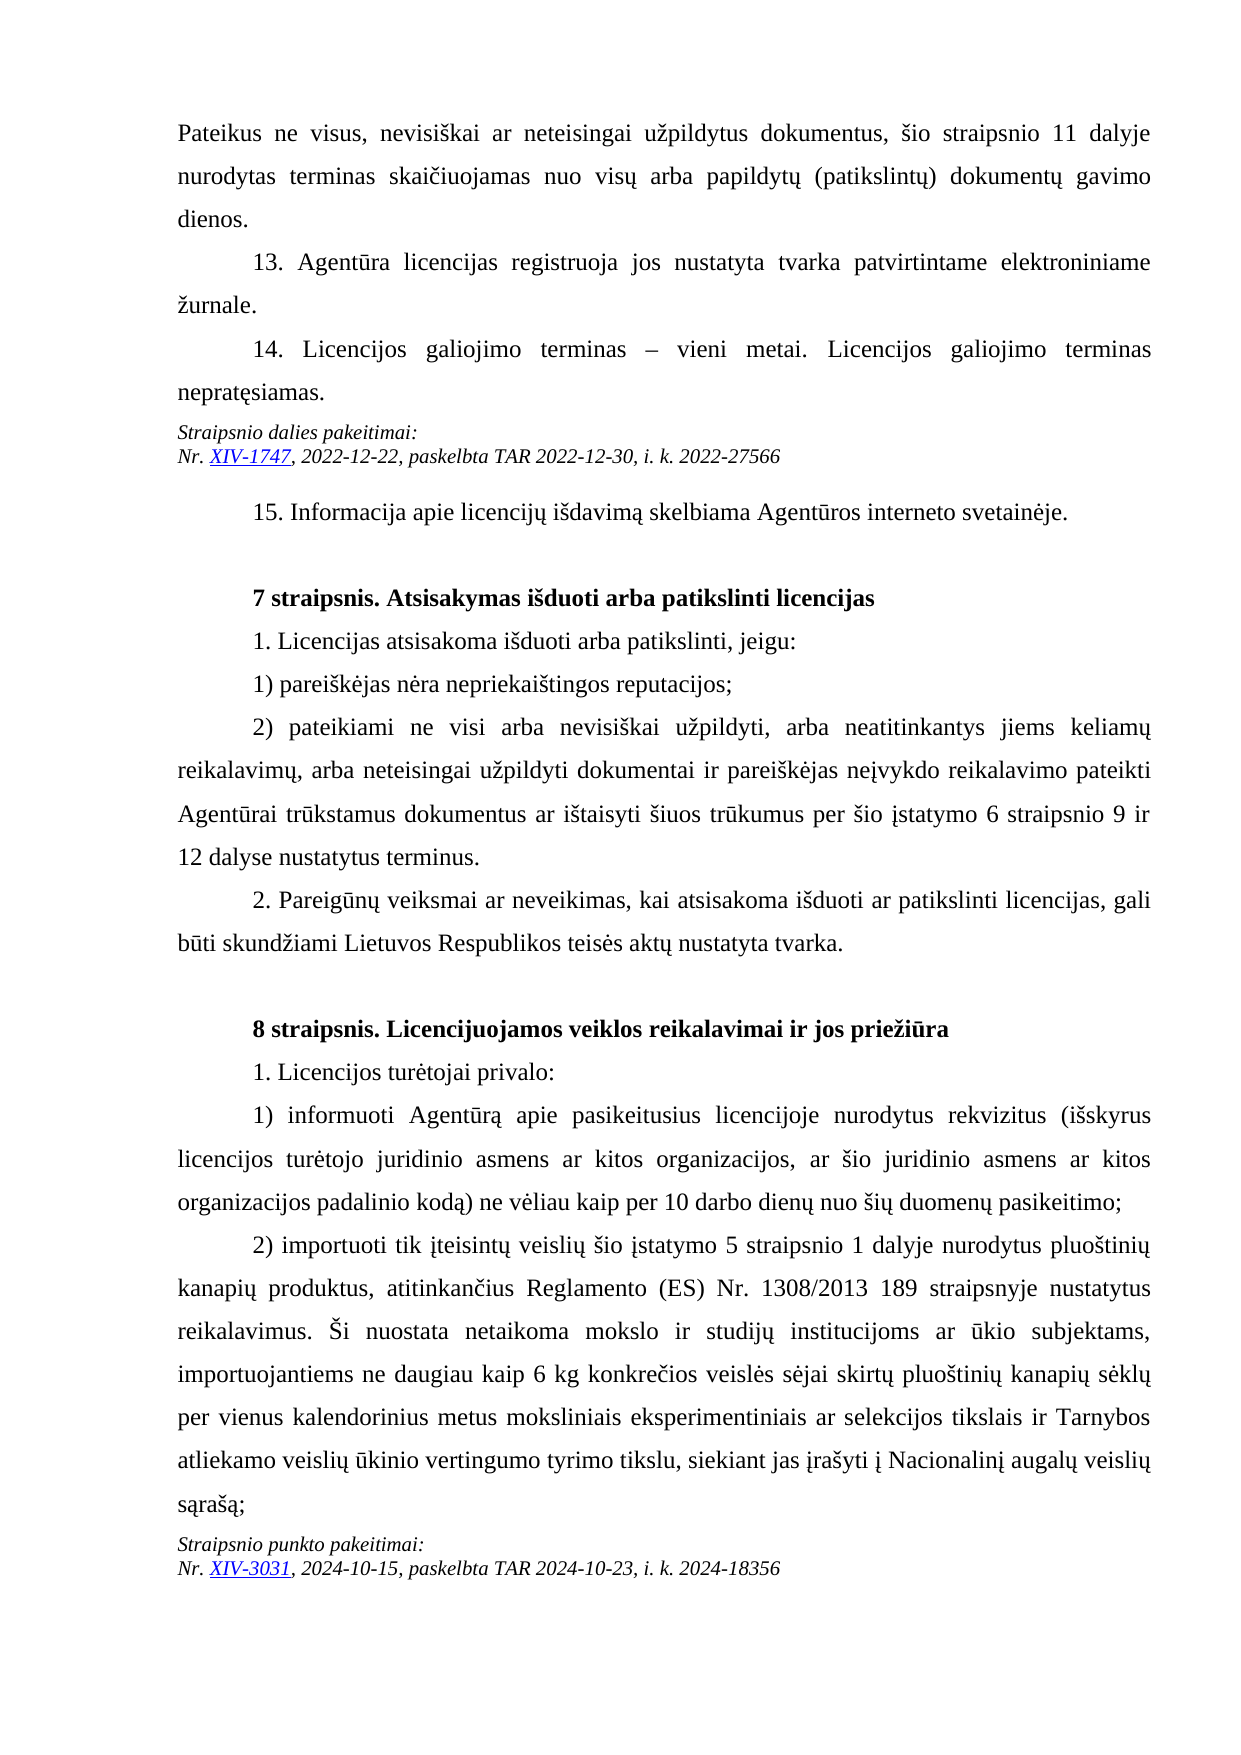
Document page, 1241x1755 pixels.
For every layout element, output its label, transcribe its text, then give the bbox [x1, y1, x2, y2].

text 2) pateikiami ne visi arba nevisiškai užpildyti, arba neatitinkantys jiems keliamų reikalavimų, arba neteisingai užpildyti dokumentai ir pareiškėjas neįvykdo reikalavimo pateikti Agentūrai trūkstamus dokumentus ar ištaisyti šiuos trūkumus per šio įstatymo 6 straipsnio 9 ir 12 dalyse nustatytus terminus. [177, 712, 1152, 871]
text 1) pareiškėjas nėra nepriekaištingos reputacijos; [177, 669, 1152, 698]
text 13. Agentūra licencijas registruoja jos nustatyta tvarka patvirtintame elektroniniame žurnale. [177, 247, 1152, 319]
text 2) importuoti tik įteisintų veislių šio įstatymo 5 straipsnio 1 dalyje nurodytus pluoštinių kanapių produktus, atitinkančius Reglamento (ES) Nr. 1308/2013 189 straipsnyje nustatytus reikalavimus. Ši nuostata netaikoma mokslo ir studijų institucijoms ar ūkio subjektams, importuojantiems ne daugiau kaip 6 kg konkrečios veislės sėjai skirtų pluoštinių kanapių sėklų per vienus kalendorinius metus moksliniais eksperimentiniais ar selekcijos tikslais ir Tarnybos atliekamo veislių ūkinio vertingumo tyrimo tikslu, siekiant jas įrašyti į Nacionalinį augalų veislių sąrašą; [177, 1230, 1152, 1517]
text 15. Informacija apie licencijų išdavimą skelbiama Agentūros interneto svetainėje. [177, 497, 1152, 526]
text Straipsnio punkto pakeitimai: [177, 1532, 1152, 1556]
text Nr. XIV-1747, 2022-12-22, paskelbta TAR 2022-12-30, i. k. 2022-27566 [177, 444, 1152, 468]
text Nr. XIV-3031, 2024-10-15, paskelbta TAR 2024-10-23, i. k. 2024-18356 [177, 1556, 1152, 1580]
text Pateikus ne visus, nevisiškai ar neteisingai užpildytus dokumentus, šio straipsnio 11 dalyje nurodytas terminas skaičiuojamas nuo visų arba papildytų (patikslintų) dokumentų gavimo dienos. [177, 118, 1152, 233]
text Straipsnio dalies pakeitimai: [177, 420, 1152, 444]
text 2. Pareigūnų veiksmai ar neveikimas, kai atsisakoma išduoti ar patikslinti licencijas, gali būti skundžiami Lietuvos Respublikos teisės aktų nustatyta tvarka. [177, 885, 1152, 957]
text 1. Licencijas atsisakoma išduoti arba patikslinti, jeigu: [177, 626, 1152, 655]
text 8 straipsnis. Licencijuojamos veiklos reikalavimai ir jos priežiūra [177, 1014, 1152, 1043]
text 1) informuoti Agentūrą apie pasikeitusius licencijoje nurodytus rekvizitus (išskyrus licencijos turėtojo juridinio asmens ar kitos organizacijos, ar šio juridinio asmens ar kitos organizacijos padalinio kodą) ne vėliau kaip per 10 darbo dienų nuo šių duomenų pasikeitimo; [177, 1101, 1152, 1216]
text 7 straipsnis. Atsisakymas išduoti arba patikslinti licencijas [177, 583, 1152, 612]
text 1. Licencijos turėtojai privalo: [177, 1057, 1152, 1086]
text 14. Licencijos galiojimo terminas – vieni metai. Licencijos galiojimo terminas nepratęsiamas. [177, 334, 1152, 406]
